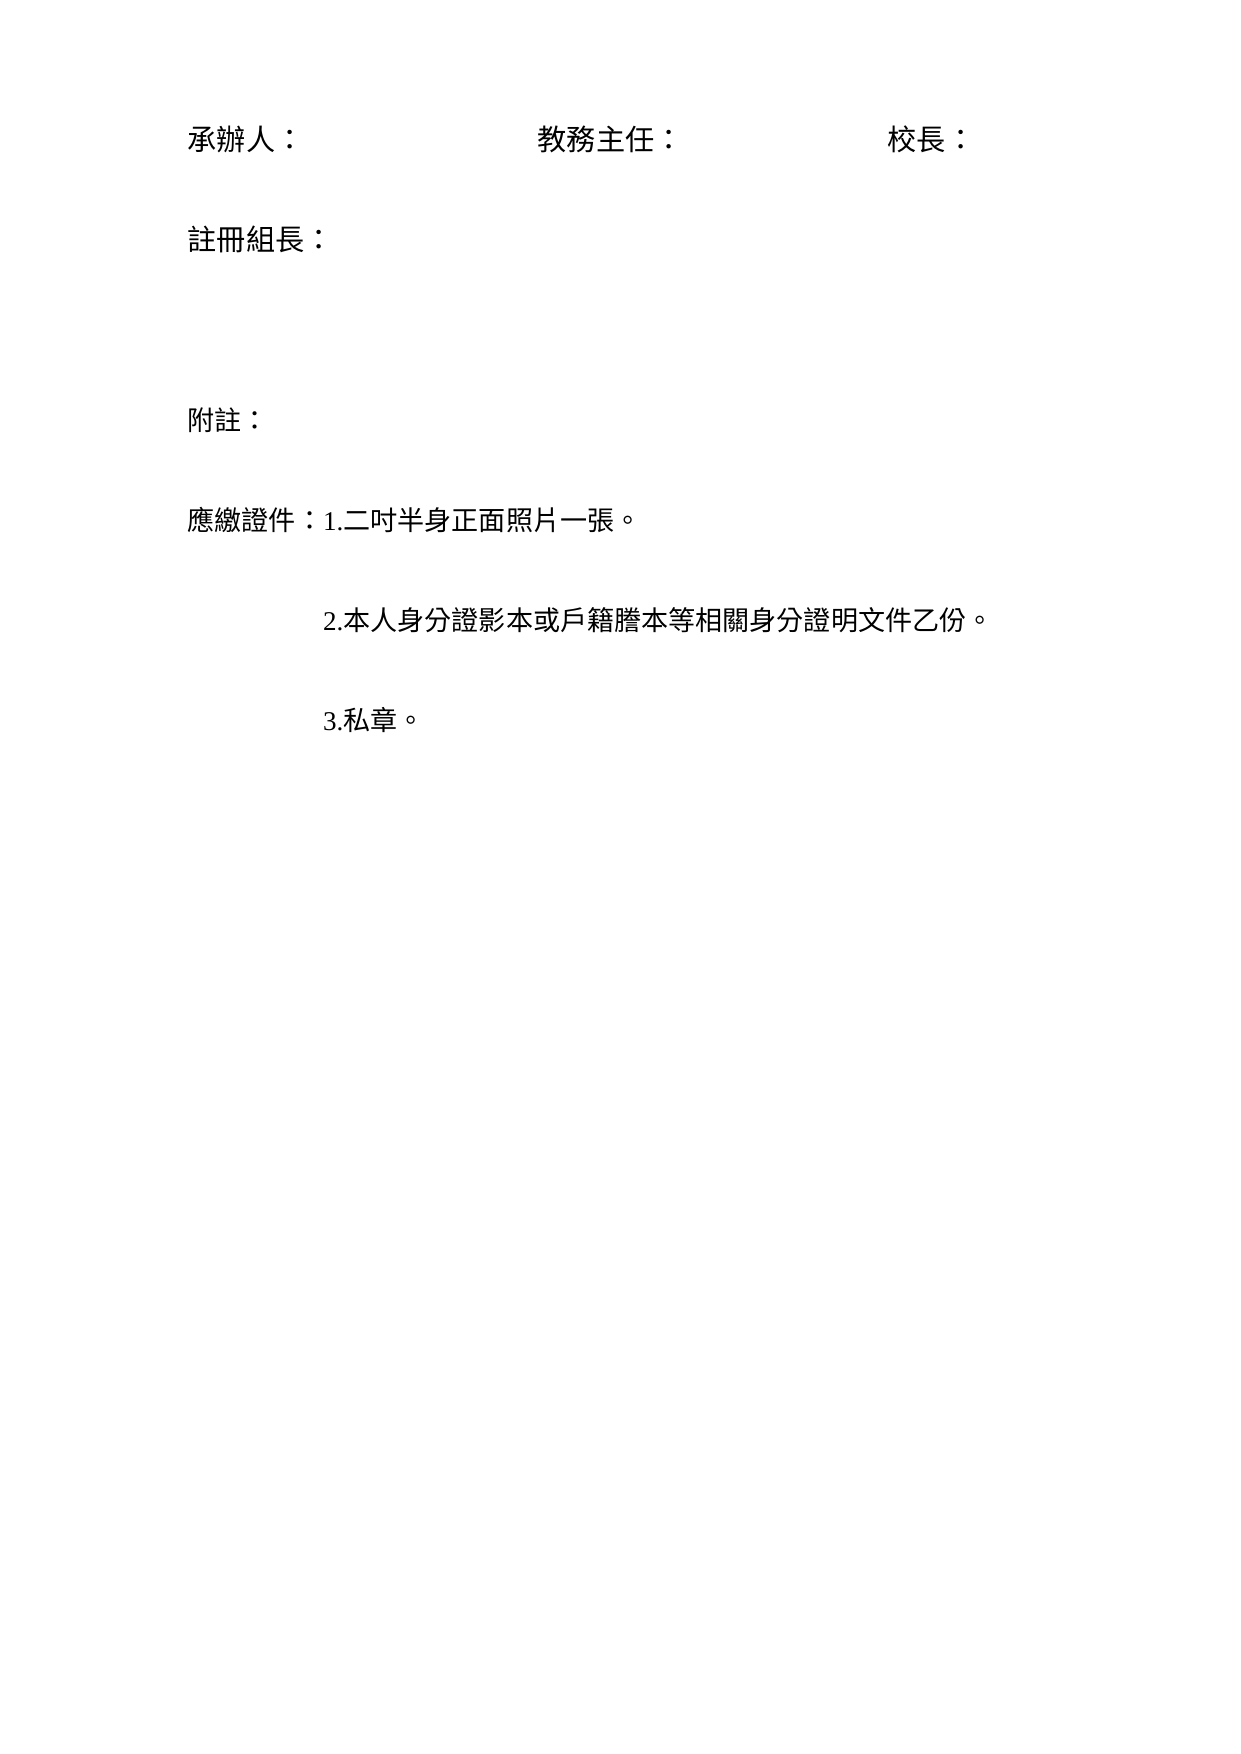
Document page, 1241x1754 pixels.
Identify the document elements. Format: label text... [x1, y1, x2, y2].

text 3.私章。 [187, 677, 1053, 739]
text 2.本人身分證影本或戶籍謄本等相關身分證明文件乙份。 [187, 577, 1053, 639]
text 承辦人： 教務主任： 校長： [187, 96, 1053, 158]
text 應繳證件：1.二吋半身正面照片一張。 [187, 477, 1053, 539]
text 註冊組長： [187, 196, 1053, 258]
text 附註： [187, 377, 1053, 439]
